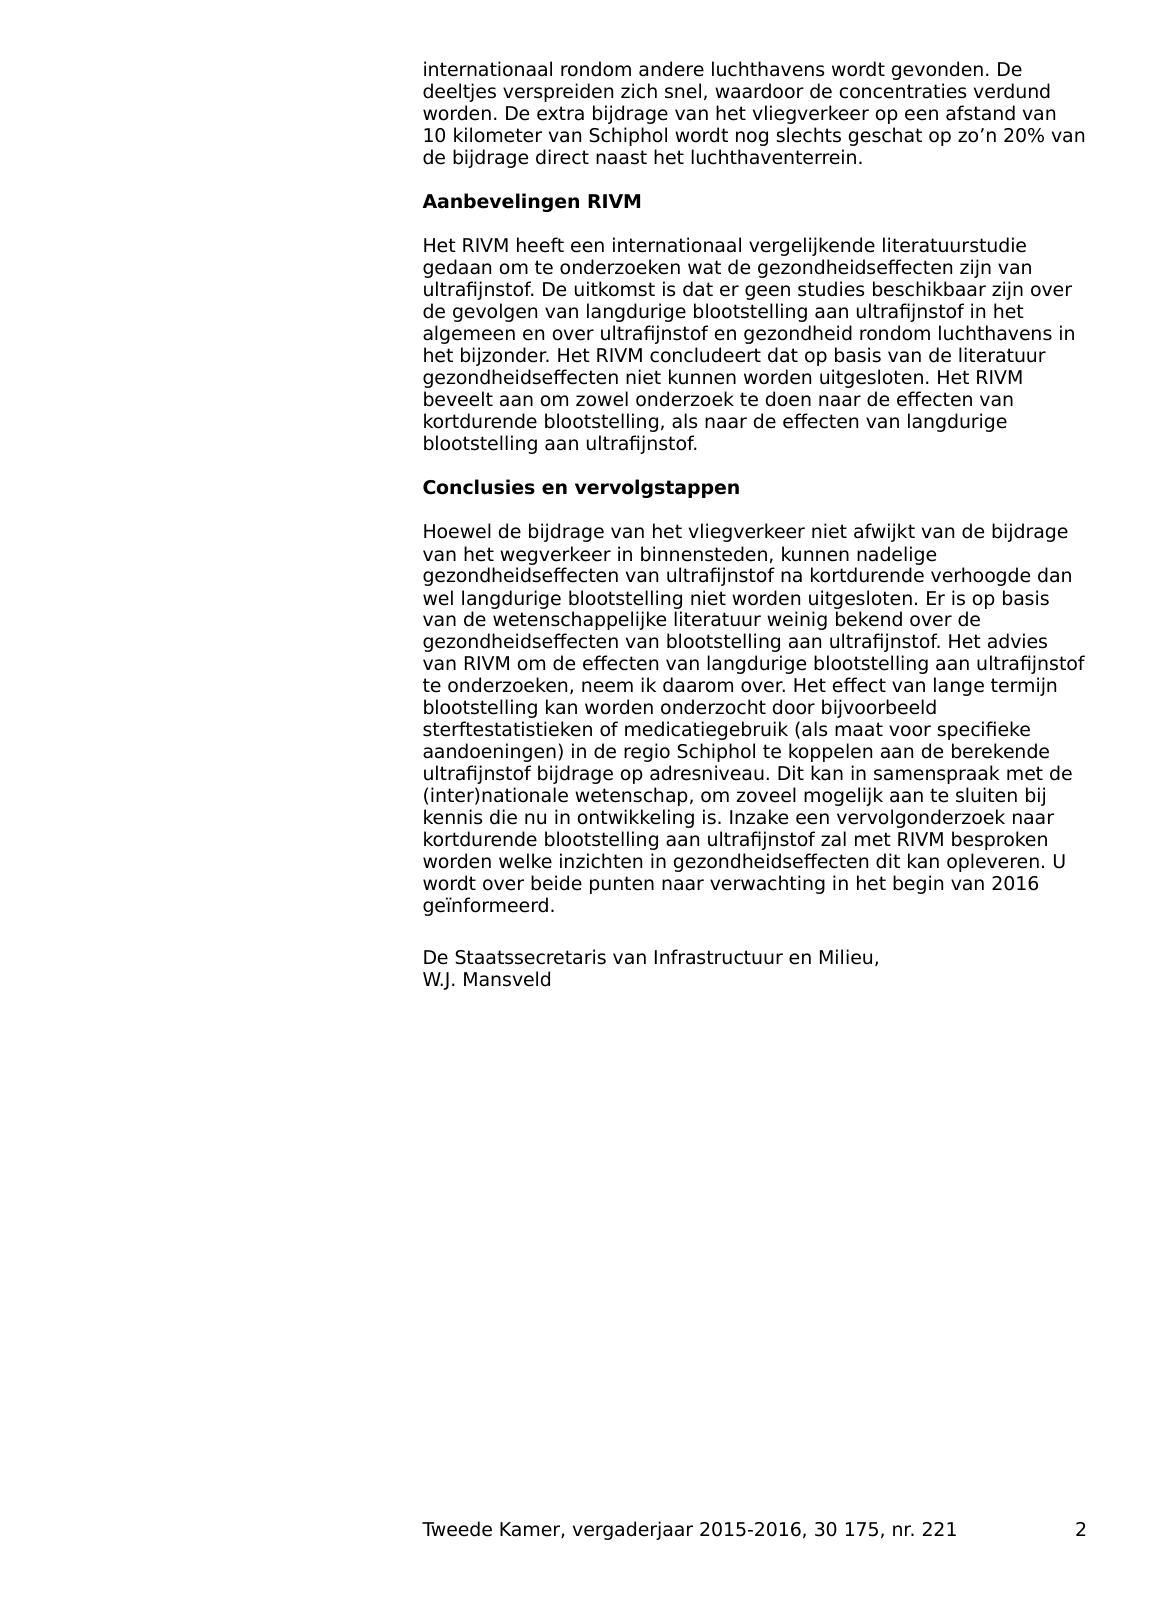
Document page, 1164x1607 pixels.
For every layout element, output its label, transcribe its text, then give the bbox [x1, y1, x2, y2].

text internationaal rondom andere luchthavens wordt gevonden. De deeltjes verspreiden zich snel, waardoor de concentraties verdund worden. De extra bijdrage van het vliegverkeer op een afstand van 10 kilometer van Schiphol wordt nog slechts geschat op zo’n 20% van de bijdrage direct naast het luchthaventerrein. [422, 59, 1087, 169]
text Het RIVM heeft een internationaal vergelijkende literatuurstudie gedaan om te onderzoeken wat de gezondheidseffecten zijn van ultrafijnstof. De uitkomst is dat er geen studies beschikbaar zijn over de gevolgen van langdurige blootstelling aan ultrafijnstof in het algemeen en over ultrafijnstof en gezondheid rondom luchthavens in het bijzonder. Het RIVM concludeert dat op basis van de literatuur gezondheidseffecten niet kunnen worden uitgesloten. Het RIVM beveelt aan om zowel onderzoek te doen naar de effecten van kortdurende blootstelling, als naar de effecten van langdurige blootstelling aan ultrafijnstof. [422, 235, 1087, 455]
subtitle Conclusies en vervolgstappen [422, 477, 1087, 499]
subtitle Aanbevelingen RIVM [422, 191, 1087, 213]
text De Staatssecretaris van Infrastructuur en Milieu, W.J. Mansveld [422, 947, 1087, 991]
text Hoewel de bijdrage van het vliegverkeer niet afwijkt van de bijdrage van het wegverkeer in binnensteden, kunnen nadelige gezondheidseffecten van ultrafijnstof na kortdurende verhoogde dan wel langdurige blootstelling niet worden uitgesloten. Er is op basis van de wetenschappelijke literatuur weinig bekend over de gezondheidseffecten van blootstelling aan ultrafijnstof. Het advies van RIVM om de effecten van langdurige blootstelling aan ultrafijnstof te onderzoeken, neem ik daarom over. Het effect van lange termijn blootstelling kan worden onderzocht door bijvoorbeeld sterftestatistieken of medicatiegebruik (als maat voor specifieke aandoeningen) in de regio Schiphol te koppelen aan de berekende ultrafijnstof bijdrage op adresniveau. Dit kan in samenspraak met de (inter)nationale wetenschap, om zoveel mogelijk aan te sluiten bij kennis die nu in ontwikkeling is. Inzake een vervolgonderzoek naar kortdurende blootstelling aan ultrafijnstof zal met RIVM besproken worden welke inzichten in gezondheidseffecten dit kan opleveren. U wordt over beide punten naar verwachting in het begin van 2016 geïnformeerd. [422, 521, 1087, 917]
